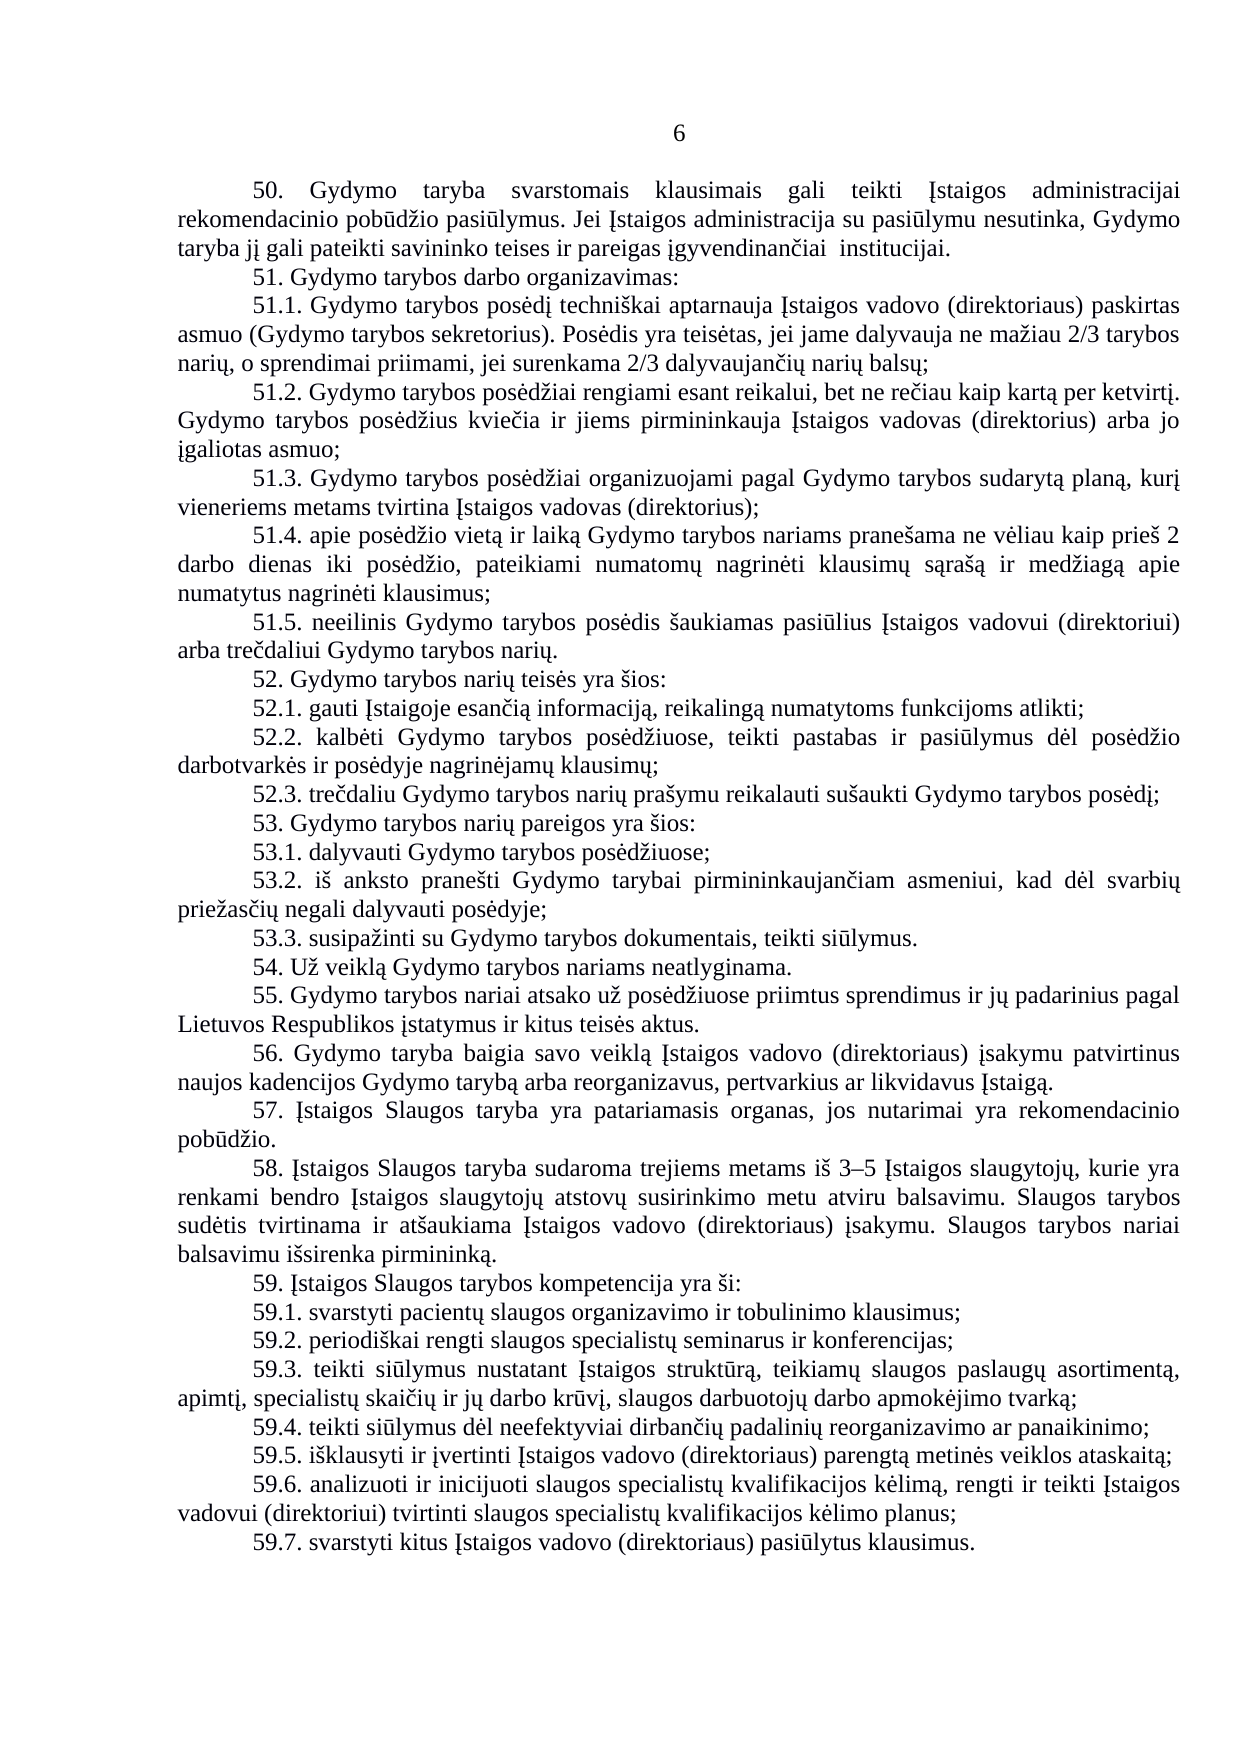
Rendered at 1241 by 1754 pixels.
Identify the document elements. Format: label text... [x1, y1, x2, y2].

text 59.2. periodiškai rengti slaugos specialistų seminarus ir konferencijas; [177, 1326, 1181, 1354]
text 59.6. analizuoti ir inicijuoti slaugos specialistų kvalifikacijos kėlimą, rengti ir teikti Įstaigos vadovui (direktoriui) tvirtinti slaugos specialistų kvalifikacijos kėlimo planus; [177, 1469, 1181, 1527]
text 59.7. svarstyti kitus Įstaigos vadovo (direktoriaus) pasiūlytus klausimus. [177, 1527, 1181, 1556]
text 51. Gydymo tarybos darbo organizavimas: [177, 262, 1181, 291]
text 52.3. trečdaliu Gydymo tarybos narių prašymu reikalauti sušaukti Gydymo tarybos posėdį; [177, 779, 1181, 808]
text 56. Gydymo taryba baigia savo veiklą Įstaigos vadovo (direktoriaus) įsakymu patvirtinus naujos kadencijos Gydymo tarybą arba reorganizavus, pertvarkius ar likvidavus Įstaigą. [177, 1038, 1181, 1096]
text 53. Gydymo tarybos narių pareigos yra šios: [177, 808, 1181, 837]
text 53.3. susipažinti su Gydymo tarybos dokumentais, teikti siūlymus. [177, 923, 1181, 952]
text 51.3. Gydymo tarybos posėdžiai organizuojami pagal Gydymo tarybos sudarytą planą, kurį vieneriems metams tvirtina Įstaigos vadovas (direktorius); [177, 463, 1181, 521]
text 52.1. gauti Įstaigoje esančią informaciją, reikalingą numatytoms funkcijoms atlikti; [177, 693, 1181, 722]
text 51.5. neeilinis Gydymo tarybos posėdis šaukiamas pasiūlius Įstaigos vadovui (direktoriui) arba trečdaliui Gydymo tarybos narių. [177, 607, 1181, 664]
text 53.1. dalyvauti Gydymo tarybos posėdžiuose; [177, 837, 1181, 866]
text 52. Gydymo tarybos narių teisės yra šios: [177, 664, 1181, 693]
text 50. Gydymo taryba svarstomais klausimais gali teikti Įstaigos administracijai rekomendacinio pobūdžio pasiūlymus. Jei Įstaigos administracija su pasiūlymu nesutinka, Gydymo taryba jį gali pateikti savininko teises ir pareigas įgyvendinančiai institucijai. [177, 176, 1181, 262]
text 57. Įstaigos Slaugos taryba yra patariamasis organas, jos nutarimai yra rekomendacinio pobūdžio. [177, 1096, 1181, 1153]
text 59.5. išklausyti ir įvertinti Įstaigos vadovo (direktoriaus) parengtą metinės veiklos ataskaitą; [177, 1441, 1181, 1469]
text 59.3. teikti siūlymus nustatant Įstaigos struktūrą, teikiamų slaugos paslaugų asortimentą, apimtį, specialistų skaičių ir jų darbo krūvį, slaugos darbuotojų darbo apmokėjimo tvarką; [177, 1354, 1181, 1412]
text 54. Už veiklą Gydymo tarybos nariams neatlyginama. [177, 952, 1181, 981]
text 55. Gydymo tarybos nariai atsako už posėdžiuose priimtus sprendimus ir jų padarinius pagal Lietuvos Respublikos įstatymus ir kitus teisės aktus. [177, 981, 1181, 1038]
text 53.2. iš anksto pranešti Gydymo tarybai pirmininkaujančiam asmeniui, kad dėl svarbių priežasčių negali dalyvauti posėdyje; [177, 866, 1181, 923]
text 51.4. apie posėdžio vietą ir laiką Gydymo tarybos nariams pranešama ne vėliau kaip prieš 2 darbo dienas iki posėdžio, pateikiami numatomų nagrinėti klausimų sąrašą ir medžiagą apie numatytus nagrinėti klausimus; [177, 521, 1181, 607]
text 51.1. Gydymo tarybos posėdį techniškai aptarnauja Įstaigos vadovo (direktoriaus) paskirtas asmuo (Gydymo tarybos sekretorius). Posėdis yra teisėtas, jei jame dalyvauja ne mažiau 2/3 tarybos narių, o sprendimai priimami, jei surenkama 2/3 dalyvaujančių narių balsų; [177, 291, 1181, 377]
text 58. Įstaigos Slaugos taryba sudaroma trejiems metams iš 3–5 Įstaigos slaugytojų, kurie yra renkami bendro Įstaigos slaugytojų atstovų susirinkimo metu atviru balsavimu. Slaugos tarybos sudėtis tvirtinama ir atšaukiama Įstaigos vadovo (direktoriaus) įsakymu. Slaugos tarybos nariai balsavimu išsirenka pirmininką. [177, 1153, 1181, 1268]
text 51.2. Gydymo tarybos posėdžiai rengiami esant reikalui, bet ne rečiau kaip kartą per ketvirtį. Gydymo tarybos posėdžius kviečia ir jiems pirmininkauja Įstaigos vadovas (direktorius) arba jo įgaliotas asmuo; [177, 377, 1181, 463]
text 52.2. kalbėti Gydymo tarybos posėdžiuose, teikti pastabas ir pasiūlymus dėl posėdžio darbotvarkės ir posėdyje nagrinėjamų klausimų; [177, 722, 1181, 779]
text 59.1. svarstyti pacientų slaugos organizavimo ir tobulinimo klausimus; [177, 1297, 1181, 1326]
text 59.4. teikti siūlymus dėl neefektyviai dirbančių padalinių reorganizavimo ar panaikinimo; [177, 1412, 1181, 1441]
text 59. Įstaigos Slaugos tarybos kompetencija yra ši: [177, 1268, 1181, 1297]
